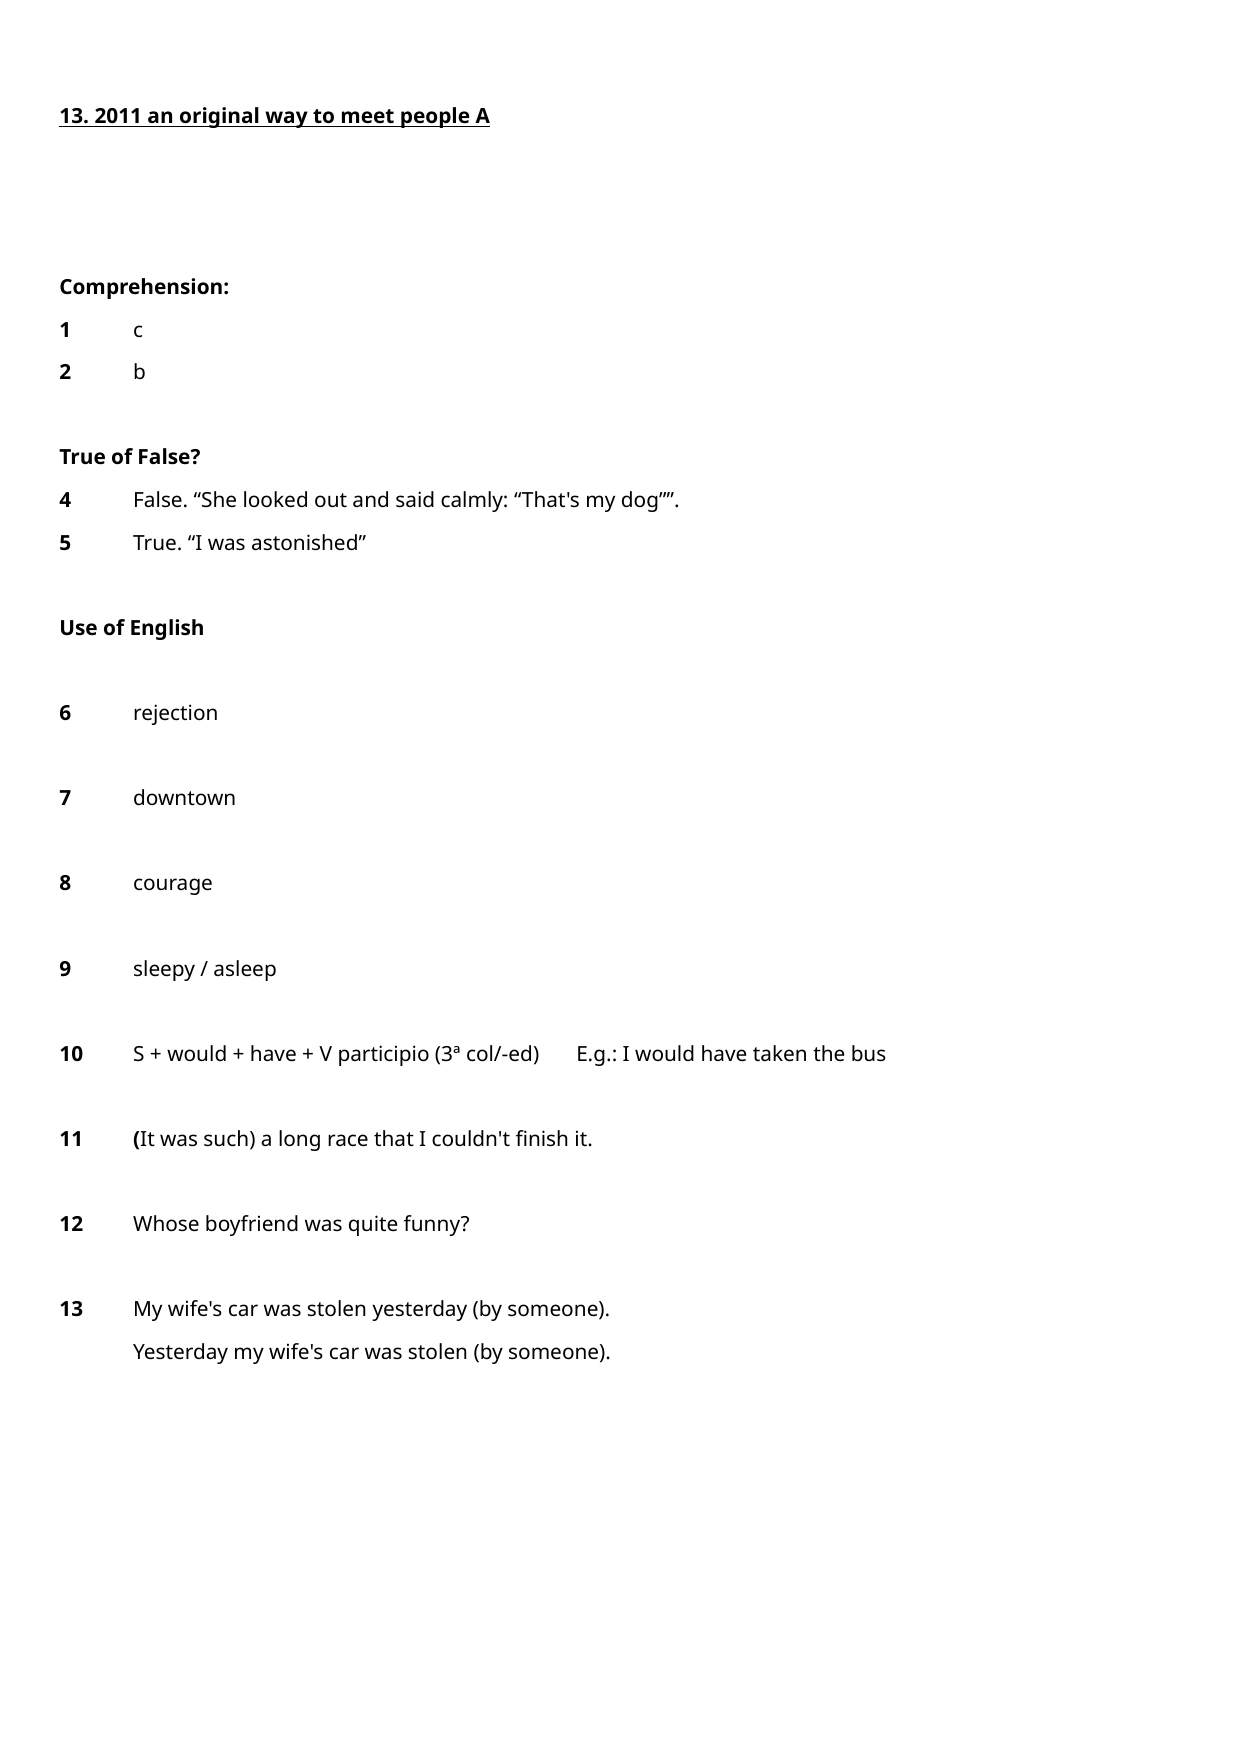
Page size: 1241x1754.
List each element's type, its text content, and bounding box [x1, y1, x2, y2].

text 9 sleepy / asleep [59, 954, 1181, 982]
text 7 downtown [59, 783, 1181, 812]
text True of False? [59, 442, 1181, 471]
text 12 Whose boyfriend was quite funny? [59, 1209, 1181, 1238]
text Use of English [59, 613, 1181, 641]
text 10 S + would + have + V participio (3ª col/-ed) E.g.: I would have taken the bus [59, 1039, 1181, 1067]
text 6 rejection [59, 698, 1181, 727]
text 4 False. “She looked out and said calmly: “That's my dog””. [59, 485, 1181, 513]
text 13. 2011 an original way to meet people A [59, 102, 1181, 130]
text 8 courage [59, 868, 1181, 897]
text Yesterday my wife's car was stolen (by someone). [59, 1337, 1181, 1366]
text 5 True. “I was astonished” [59, 528, 1181, 556]
text Comprehension: [59, 272, 1181, 301]
text 2 b [59, 357, 1181, 386]
text 1 c [59, 315, 1181, 343]
text 11 (It was such) a long race that I couldn't finish it. [59, 1124, 1181, 1153]
text 13 My wife's car was stolen yesterday (by someone). [59, 1294, 1181, 1323]
